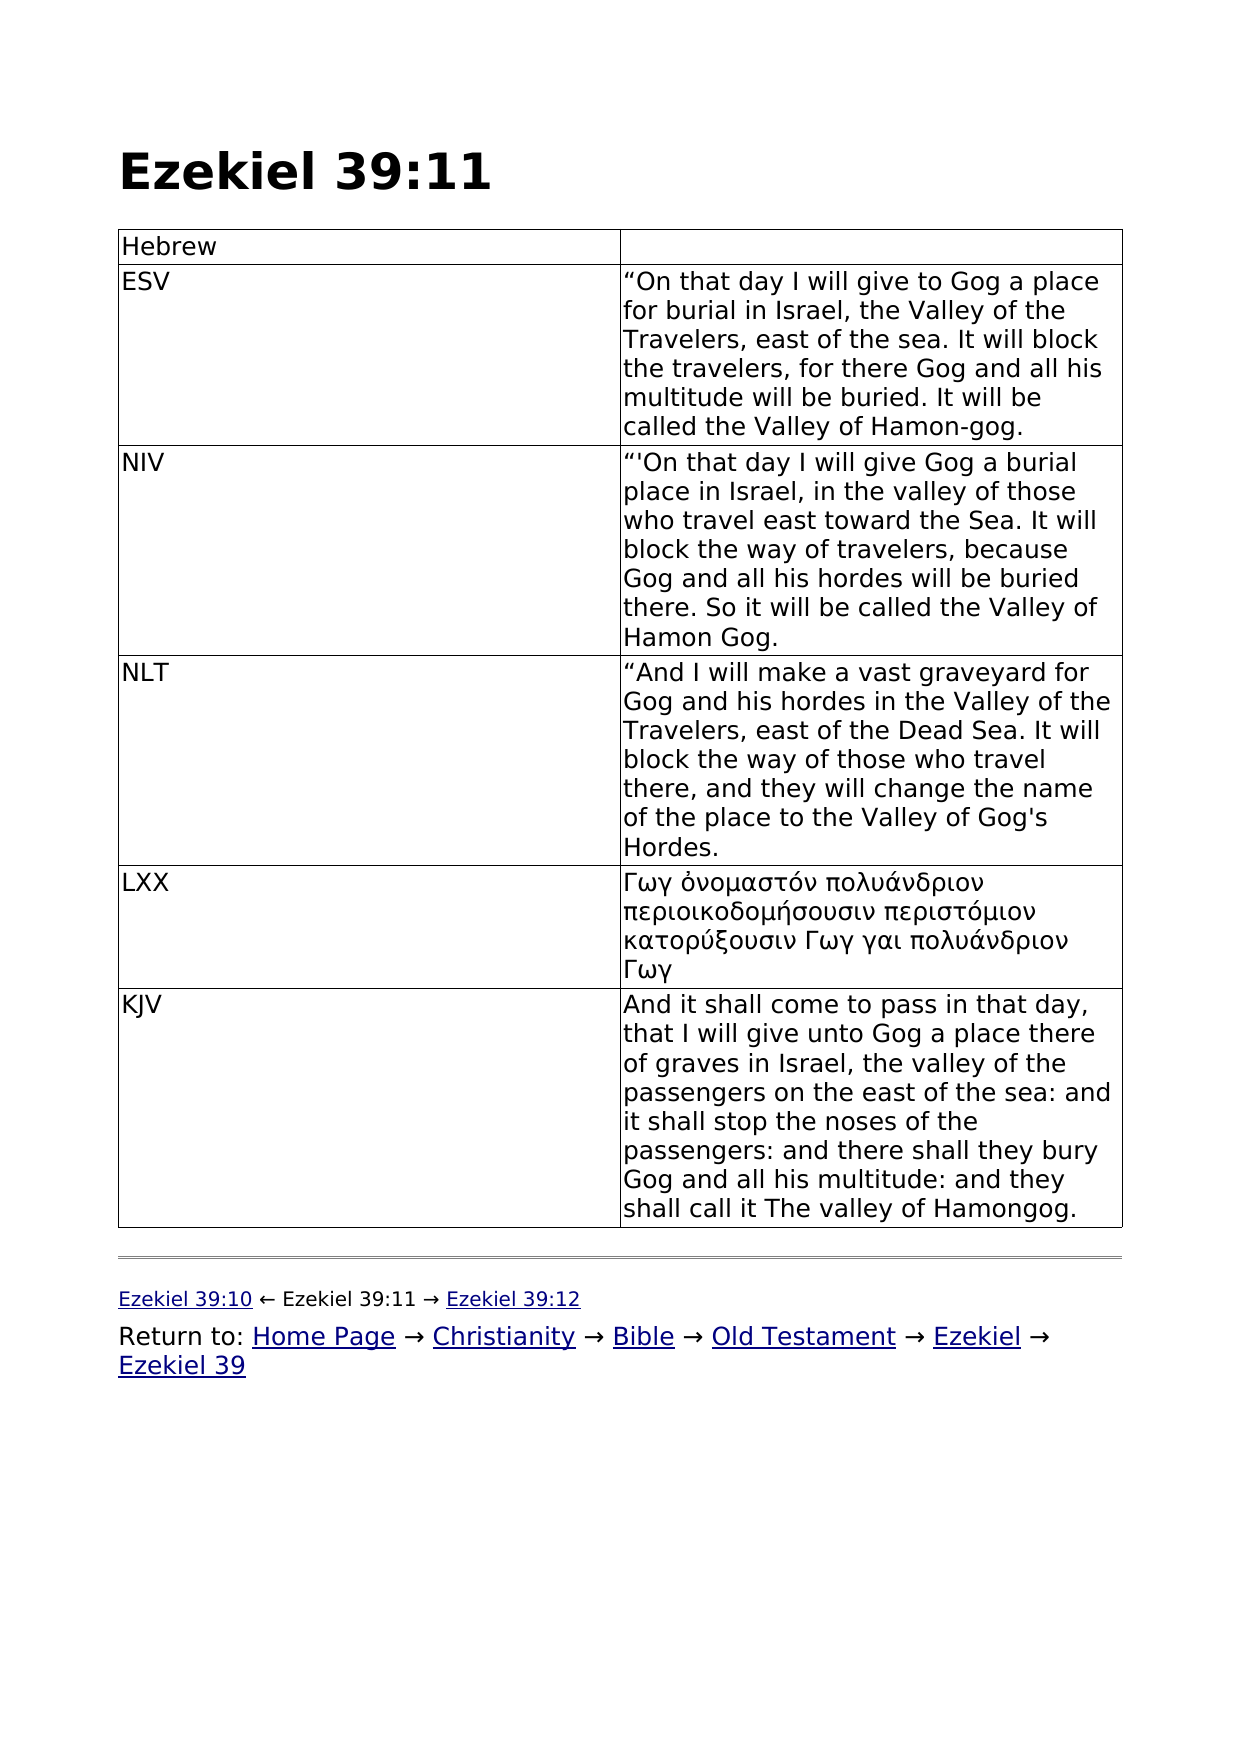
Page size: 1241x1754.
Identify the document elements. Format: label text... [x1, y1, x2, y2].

table_cell “And I will make a vast graveyard for Gog and his hordes in the Valley of the Travelers, east of the Dead Sea. It will block the way of those who travel there, and they will change the name of the place to the Valley of Gog's Hordes. [621, 656, 1122, 865]
table_cell And it shall come to pass in that day, that I will give unto Gog a place there of graves in Israel, the valley of the passengers on the east of the sea: and it shall stop the noses of the passengers: and there shall they bury Gog and all his multitude: and they shall call it The valley of Hamongog. [621, 989, 1122, 1227]
subtitle Ezekiel 39:11 [118, 143, 1122, 201]
table_cell NLT [119, 656, 620, 865]
table_header Hebrew [119, 230, 620, 264]
text Return to: Home Page → Christianity → Bible → Old Testament → Ezekiel → Ezekiel 39 [118, 1322, 1122, 1380]
table_cell KJV [119, 989, 620, 1227]
table_header [621, 230, 1122, 264]
table_cell NIV [119, 446, 620, 655]
table_cell “On that day I will give to Gog a place for burial in Israel, the Valley of the Travelers, east of the sea. It will block the travelers, for there Gog and all his multitude will be buried. It will be called the Valley of Hamon-gog. [621, 265, 1122, 445]
table_cell ESV [119, 265, 620, 445]
text Ezekiel 39:10 ← Ezekiel 39:11 → Ezekiel 39:12 [118, 1288, 1122, 1322]
table_cell Γωγ ὀνομαστόν πολυάνδριον περιοικοδομήσουσιν περιστόμιον κατορύξουσιν Γωγ γαι πολυάνδριον Γωγ [621, 866, 1122, 987]
table_cell LXX [119, 866, 620, 987]
table_cell “'On that day I will give Gog a burial place in Israel, in the valley of those who travel east toward the Sea. It will block the way of travelers, because Gog and all his hordes will be buried there. So it will be called the Valley of Hamon Gog. [621, 446, 1122, 655]
